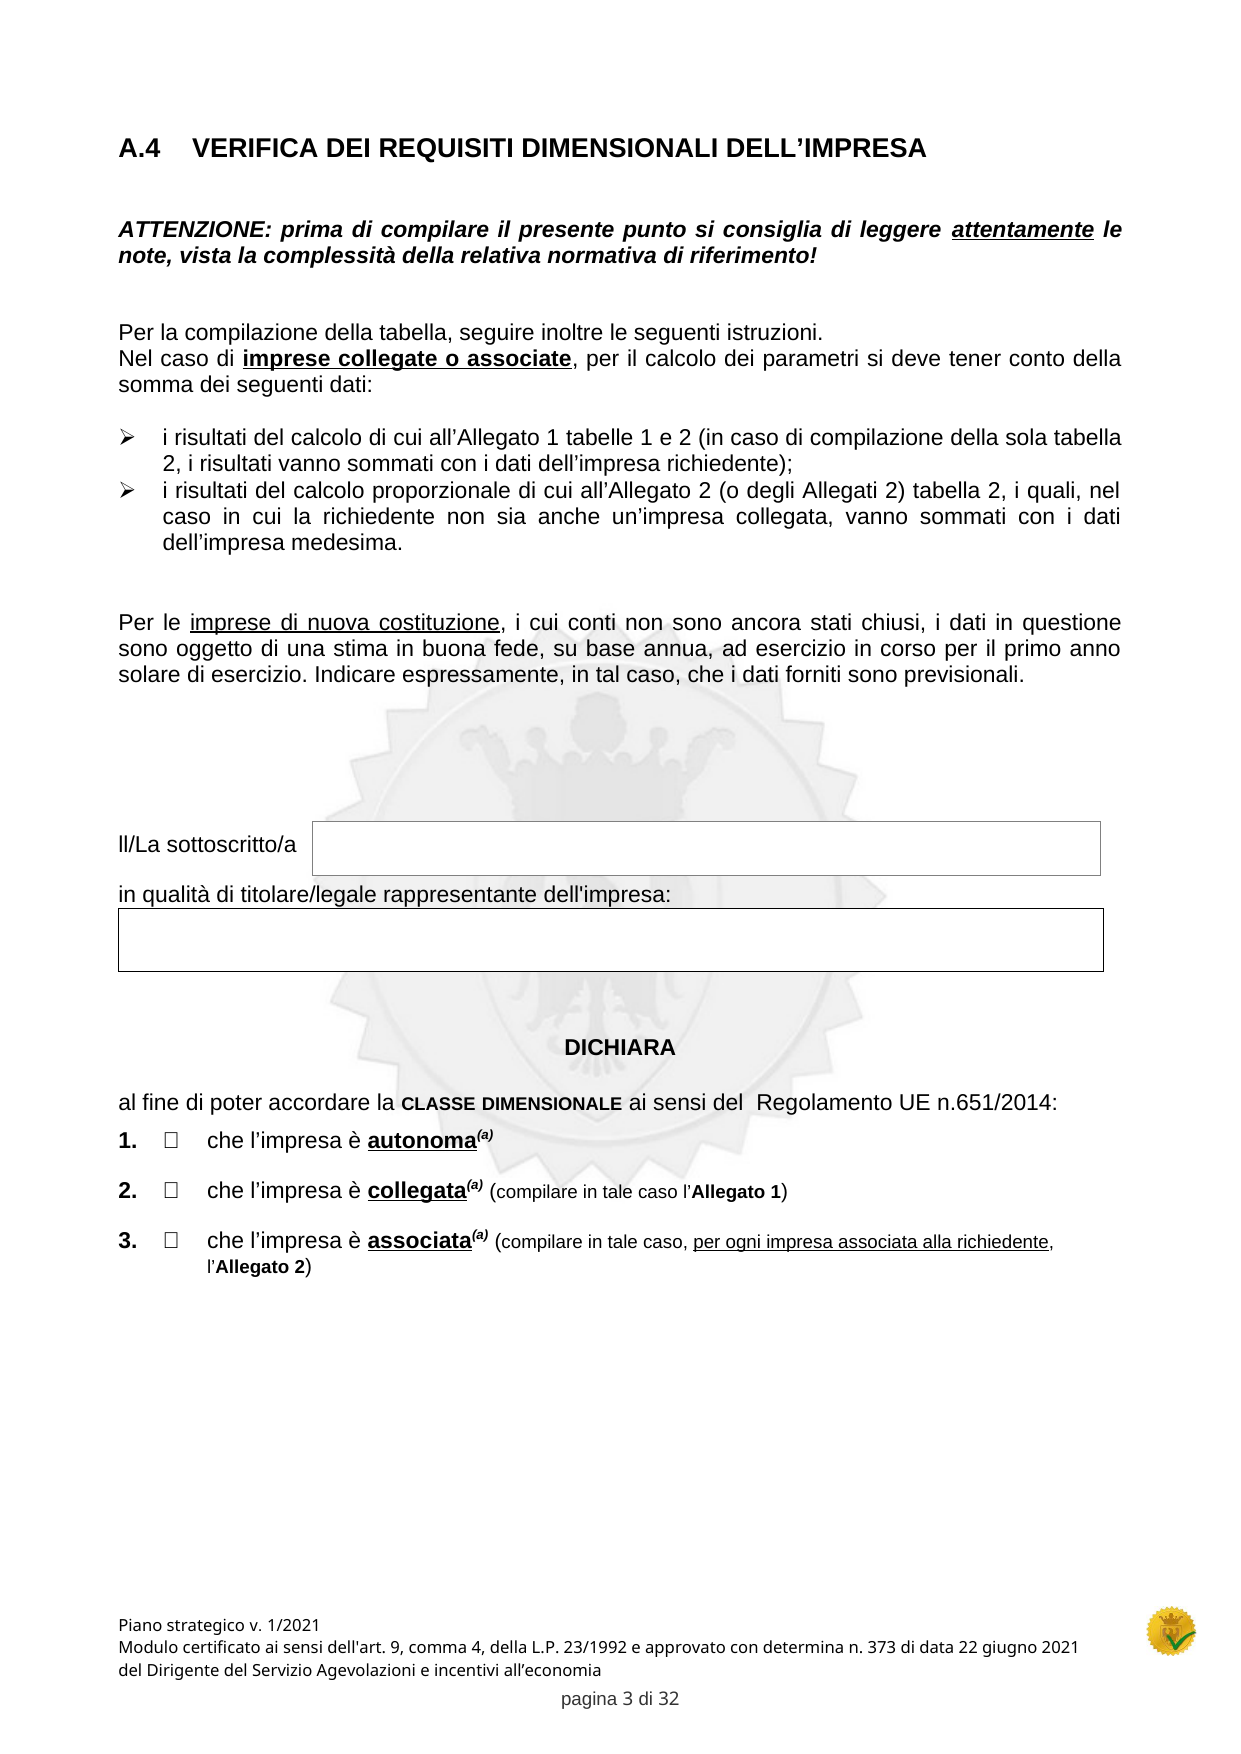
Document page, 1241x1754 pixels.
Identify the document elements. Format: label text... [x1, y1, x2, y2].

text Per la compilazione della tabella, seguire inoltre le seguenti istruzioni. [118, 318, 1122, 345]
text al fine di poter accordare la classe dimensionale ai sensi del Regolamento UE n.651/2014: [118, 1087, 1122, 1116]
list i risultati del calcolo proporzionale di cui all’Allegato 2 (o degli Allegati 2) tabella 2, i quali, nel caso in cui la richiedente non sia anche un’impresa collegata, vanno sommati con i dati dell’impresa medesima. [118, 477, 1122, 556]
picture [118, 1060, 1122, 1087]
picture [118, 398, 1122, 424]
picture [118, 74, 1122, 132]
picture [118, 1153, 1122, 1178]
picture [118, 687, 1122, 831]
text 1.  che l’impresa è autonoma(a) [118, 1128, 1122, 1153]
picture [118, 268, 1122, 318]
text [1101, 831, 1122, 858]
text 3.  che l’impresa è associata(a) (compilare in tale caso, per ogni impresa associata alla richiedente, l’Allegato 2) [118, 1228, 1122, 1278]
text DICHIARA [118, 1010, 1122, 1060]
text in qualità di titolare/legale rappresentante dell'impresa: [118, 858, 1122, 908]
picture [1146, 1606, 1198, 1656]
picture [118, 1278, 1122, 1713]
text ATTENZIONE: prima di compilare il presente punto si consiglia di leggere attentamente le note, vista la complessità della relativa normativa di riferimento! [118, 216, 1122, 268]
picture [118, 163, 1122, 216]
picture [118, 556, 1122, 608]
text 2.  che l’impresa è collegata(a) (compilare in tale caso l’Allegato 1) [118, 1178, 1122, 1203]
picture [118, 1203, 1122, 1228]
text Per le imprese di nuova costituzione, i cui conti non sono ancora stati chiusi, i dati in questione sono oggetto di una stima in buona fede, su base annua, ad esercizio in corso per il primo anno solare di esercizio. Indicare espressamente, in tal caso, che i dati forniti sono previsionali. [118, 608, 1122, 687]
picture [118, 908, 1122, 1010]
list i risultati del calcolo di cui all’Allegato 1 tabelle 1 e 2 (in caso di compilazione della sola tabella 2, i risultati vanno sommati con i dati dell’impresa richiedente); [118, 424, 1122, 477]
picture [118, 1116, 1122, 1128]
text ll/La sottoscritto/a [118, 831, 312, 858]
text A.4 VERIFICA DEI REQUISITI DIMENSIONALI DELL’IMPRESA [118, 132, 1122, 163]
text Nel caso di imprese collegate o associate, per il calcolo dei parametri si deve tener conto della somma dei seguenti dati: [118, 345, 1122, 398]
